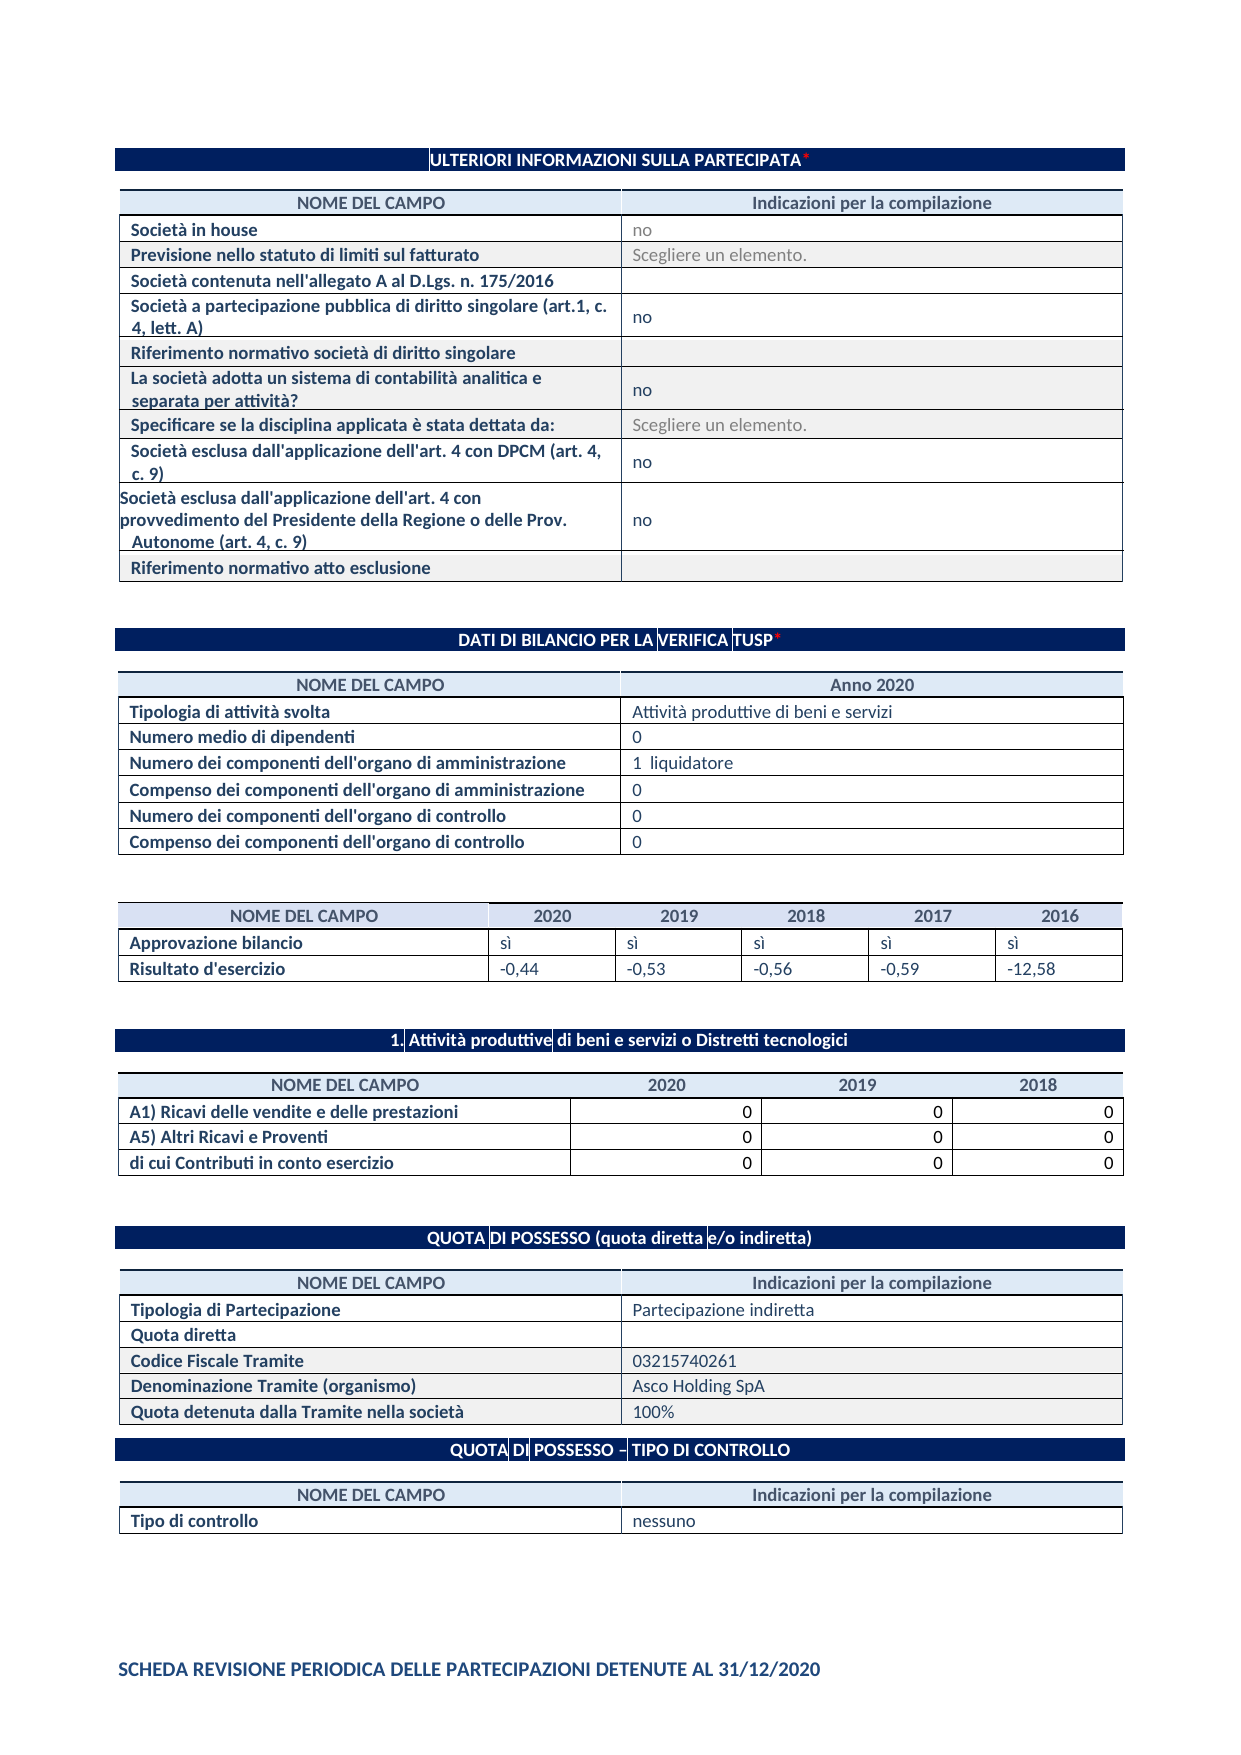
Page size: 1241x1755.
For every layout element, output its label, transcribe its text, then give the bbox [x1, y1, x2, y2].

table_cell sì [742, 930, 868, 954]
table_cell [622, 555, 1122, 581]
table_cell 0 [571, 1150, 761, 1175]
table_cell Quota diretta [120, 1322, 621, 1347]
table_cell Asco Holding SpA [622, 1374, 1122, 1398]
table_header NOME DEL CAMPO [118, 673, 620, 696]
table_header 2019 [761, 1074, 953, 1097]
table_cell -0,53 [616, 956, 741, 981]
table_cell Codice Fiscale Tramite [120, 1348, 621, 1372]
text QUOTA DI POSSESSO (quota diretta e/o indiretta) [115, 1226, 1191, 1249]
table_cell Partecipazione indiretta [622, 1296, 1122, 1321]
table_header 2016 [995, 904, 1122, 927]
table_cell -0,56 [742, 956, 868, 981]
table_cell sì [489, 930, 615, 954]
table_cell sì [616, 930, 741, 954]
table_header Indicazioni per la compilazione [622, 1483, 1123, 1506]
table_cell sì [869, 930, 995, 954]
table_cell Scegliere un elemento. [622, 414, 1122, 438]
table_cell Società esclusa dall'applicazione dell'art. 4 con provvedimento del Presidente della Regione o delle Prov. Autonome (art. 4, c. 9) [120, 486, 621, 550]
table_cell di cui Contributi in conto esercizio [119, 1150, 570, 1175]
table_cell sì [996, 930, 1122, 954]
table_cell Attività produttive di beni e servizi [621, 698, 1123, 723]
table_header NOME DEL CAMPO [118, 1074, 571, 1097]
table_cell -0,59 [869, 956, 995, 981]
table_cell Previsione nello statuto di limiti sul fatturato [120, 242, 621, 267]
table_header 2020 [489, 904, 615, 927]
table_cell 0 [571, 1099, 761, 1123]
table_cell Scegliere un elemento. [622, 242, 1122, 267]
table_cell 0 [621, 803, 1123, 828]
table_cell Specificare se la disciplina applicata è stata dettata da: [120, 414, 621, 438]
table_header Indicazioni per la compilazione [622, 1271, 1123, 1294]
text 1. Attività produttive di beni e servizi o Distretti tecnologici [115, 1029, 1191, 1052]
table_cell 0 [953, 1099, 1123, 1123]
table_cell Riferimento normativo società di diritto singolare [120, 340, 621, 366]
table_cell [120, 410, 621, 414]
table_cell no [622, 486, 1122, 550]
table_header 2018 [742, 904, 869, 927]
table_cell Società contenuta nell'allegato A al D.Lgs. n. 175/2016 [120, 268, 621, 293]
table_cell Numero dei componenti dell'organo di controllo [119, 803, 620, 828]
table_cell Riferimento normativo atto esclusione [120, 555, 621, 581]
table_cell La società adotta un sistema di contabilità analitica e separata per attività? [120, 367, 621, 409]
table_cell Denominazione Tramite (organismo) [120, 1374, 621, 1398]
text DATI DI BILANCIO PER LA VERIFICA TUSP* [115, 628, 1191, 651]
table_cell Società in house [120, 216, 621, 241]
table_header 2017 [869, 904, 995, 927]
table_cell no [622, 439, 1122, 482]
table_cell A1) Ricavi delle vendite e delle prestazioni [119, 1099, 570, 1123]
table_header Indicazioni per la compilazione [622, 191, 1123, 214]
table_cell [622, 410, 1122, 414]
table_header 2020 [571, 1074, 761, 1097]
table_cell 0 [953, 1150, 1123, 1175]
table_cell 0 [621, 829, 1123, 854]
table_header NOME DEL CAMPO [120, 1483, 621, 1506]
table_cell 100% [622, 1399, 1122, 1424]
table_header NOME DEL CAMPO [120, 191, 621, 214]
table_header Anno 2020 [621, 673, 1123, 696]
table_cell 0 [762, 1150, 952, 1175]
table_cell no [622, 367, 1122, 409]
table_cell Tipologia di attività svolta [119, 698, 620, 723]
table_cell Numero dei componenti dell'organo di amministrazione [119, 750, 620, 775]
table_cell 0 [762, 1099, 952, 1123]
text QUOTA DI POSSESSO – TIPO DI CONTROLLO [115, 1438, 1191, 1461]
table_cell 0 [953, 1124, 1123, 1149]
table_header NOME DEL CAMPO [120, 1271, 621, 1294]
table_cell nessuno [622, 1508, 1122, 1533]
table_cell no [622, 294, 1122, 336]
table_cell Approvazione bilancio [119, 930, 488, 954]
table_cell Tipologia di Partecipazione [120, 1296, 621, 1321]
table_header 2019 [615, 904, 742, 927]
table_header NOME DEL CAMPO [118, 903, 488, 927]
table_cell 0 [762, 1124, 952, 1149]
table_cell -12,58 [996, 956, 1122, 981]
table_cell 03215740261 [622, 1348, 1122, 1372]
table_cell [622, 340, 1122, 366]
table_cell Risultato d'esercizio [119, 956, 488, 981]
table_cell A5) Altri Ricavi e Proventi [119, 1124, 570, 1149]
table_cell Quota detenuta dalla Tramite nella società [120, 1399, 621, 1424]
table_cell Numero medio di dipendenti [119, 724, 620, 749]
table_cell 0 [571, 1124, 761, 1149]
table_cell 0 [621, 776, 1123, 802]
table_cell [622, 268, 1122, 293]
table_header 2018 [953, 1074, 1123, 1097]
table_cell Tipo di controllo [120, 1508, 621, 1533]
table_cell no [622, 216, 1122, 241]
table_cell Società a partecipazione pubblica di diritto singolare (art.1, c. 4, lett. A) [120, 294, 621, 336]
table_cell 0 [621, 724, 1123, 749]
table_cell Società esclusa dall'applicazione dell'art. 4 con DPCM (art. 4, c. 9) [120, 439, 621, 482]
table_cell [622, 1322, 1122, 1347]
table_cell Compenso dei componenti dell'organo di amministrazione [119, 776, 620, 802]
table_cell Compenso dei componenti dell'organo di controllo [119, 829, 620, 854]
table_cell -0,44 [489, 956, 615, 981]
table_cell 1 liquidatore [621, 750, 1123, 775]
